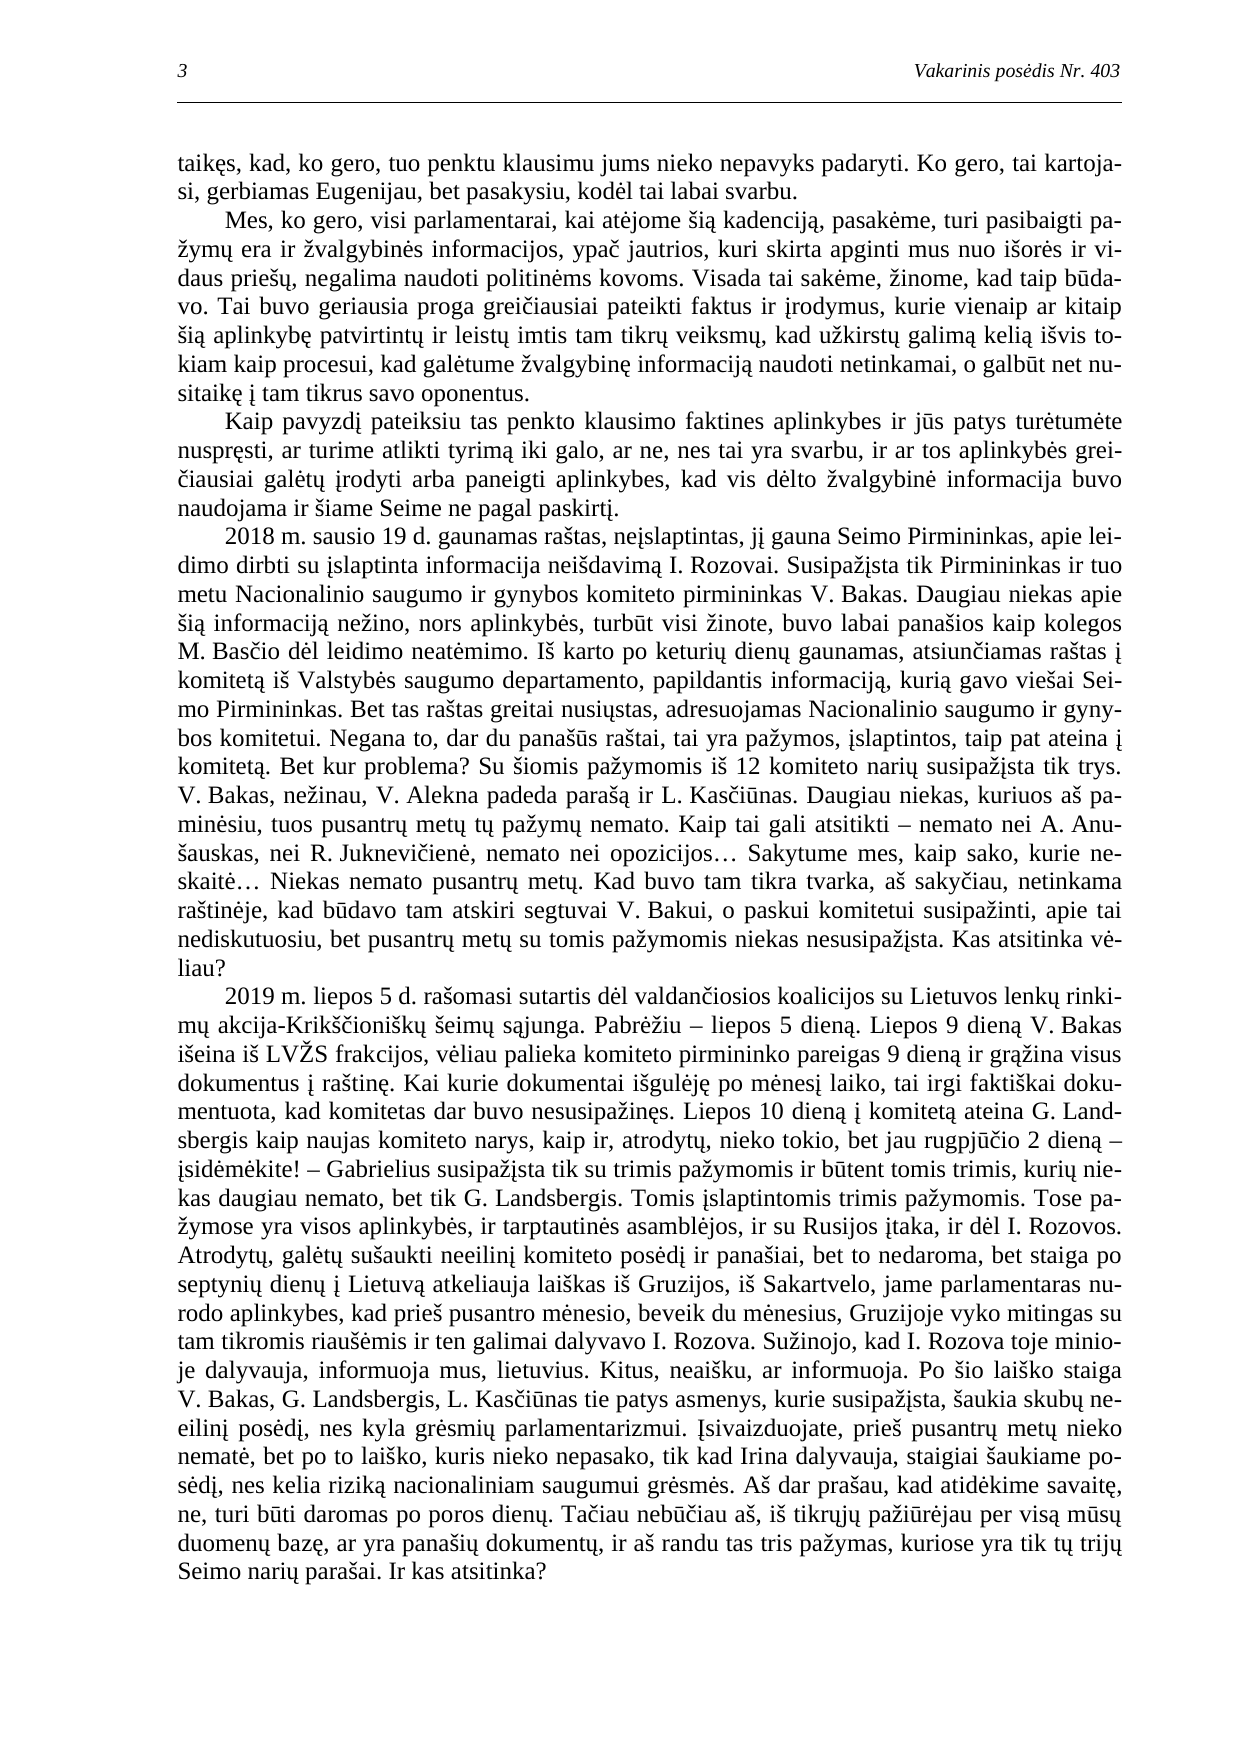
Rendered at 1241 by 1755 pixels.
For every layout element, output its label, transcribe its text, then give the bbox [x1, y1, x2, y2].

text Kaip pa­vyz­dį pa­teik­siu tas penk­to klau­si­mo fak­ti­nes ap­lin­ky­bes ir jūs pa­tys tu­rė­tu­mė­te nu­spręs­ti, ar tu­ri­me at­lik­ti ty­ri­mą iki ga­lo, ar ne, nes tai yra svar­bu, ir ar tos ap­lin­ky­bės grei­čiau­siai ga­lė­tų įro­dy­ti ar­ba pa­neig­ti ap­lin­ky­bes, kad vis dėl­to žval­gy­bi­nė in­for­ma­ci­ja bu­vo nau­do­ja­ma ir šia­me Sei­me ne pa­gal pa­skir­tį. [177, 406, 1122, 521]
text Mes, ko ge­ro, vi­si par­la­men­ta­rai, kai at­ėjo­me šią ka­den­ci­ją, pa­sa­kė­me, tu­ri pa­si­baig­ti pa­žy­mų era ir žval­gy­bi­nės in­for­ma­ci­jos, ypač jaut­rios, ku­ri skir­ta ap­gin­ti mus nuo iš­orės ir vi­daus prie­šų, ne­ga­li­ma nau­do­ti po­li­ti­nėms ko­voms. Vi­sa­da tai sa­kė­me, ži­no­me, kad taip bū­da­vo. Tai bu­vo ge­riau­sia pro­ga grei­čiau­siai pa­teik­ti fak­tus ir įro­dy­mus, ku­rie vie­naip ar ki­taip šią ap­lin­ky­bę pa­tvir­tin­tų ir leis­tų im­tis tam tik­rų veiks­mų, kad už­kirs­tų ga­li­mą ke­lią iš­vis to­kiam kaip pro­ce­sui, kad ga­lė­tu­me žval­gy­bi­nę in­for­ma­ci­ją nau­do­ti ne­tin­ka­mai, o gal­būt net nu­si­tai­kę į tam tik­rus sa­vo opo­nen­tus. [177, 205, 1122, 406]
text 2019 m. lie­pos 5 d. ra­šo­ma­si su­tar­tis dėl val­dan­čio­sios ko­a­li­ci­jos su Lie­tu­vos len­kų rin­ki­mų ak­ci­ja-Krikš­čio­niš­kų šei­mų są­jun­ga. Pa­brė­žiu – lie­pos 5 die­ną. Lie­pos 9 die­ną V. Ba­kas iš­ei­na iš LVŽS frak­ci­jos, vė­liau pa­lie­ka ko­mi­te­to pir­mi­nin­ko pa­rei­gas 9 die­ną ir grą­ži­na vi­sus do­ku­men­tus į raš­ti­nę. Kai ku­rie do­ku­men­tai iš­gu­lė­ję po mė­ne­sį lai­ko, tai ir­gi fak­tiš­kai do­ku­men­tuo­ta, kad ko­mi­te­tas dar bu­vo ne­su­si­pa­ži­nęs. Lie­pos 10 die­ną į ko­mi­te­tą at­ei­na G. Land­sber­gis kaip nau­jas ko­mi­te­to na­rys, kaip ir, at­ro­dy­tų, nie­ko to­kio, bet jau rug­pjū­čio 2 die­ną – įsi­dė­mė­ki­te! – Gab­rie­lius su­si­pa­žįs­ta tik su tri­mis pa­žy­mo­mis ir bū­tent to­mis tri­mis, ku­rių nie­kas dau­giau ne­ma­to, bet tik G. Land­sber­gis. To­mis įslap­tin­to­mis tri­mis pa­žy­mo­mis. To­se pa­žy­mo­se yra vi­sos ap­lin­ky­bės, ir tarp­tau­ti­nės asam­blė­jos, ir su Ru­si­jos įta­ka, ir dėl I. Ro­zo­vos. At­ro­dy­tų, ga­lė­tų su­šauk­ti ne­ei­li­nį ko­mi­te­to po­sė­dį ir pa­na­šiai, bet to ne­da­ro­ma, bet stai­ga po septynių die­nų į Lie­tu­vą at­ke­liau­ja laiš­kas iš Gru­zi­jos, iš Sa­kart­ve­lo, jame par­la­men­ta­ras nu­ro­do ap­lin­ky­bes, kad prieš pus­an­tro mė­ne­sio, be­veik du mė­ne­sius, Gru­zi­jo­je vy­ko mi­tin­gas su tam tik­ro­mis riau­šė­mis ir ten ga­li­mai da­ly­va­vo I. Ro­zo­va. Su­ži­no­jo, kad I. Ro­zo­va to­je mi­nio­je da­ly­vau­ja, in­for­muo­ja mus, lie­tu­vius. Ki­tus, ne­aiš­ku, ar in­for­muo­ja. Po šio laiš­ko stai­ga V. Ba­kas, G. Land­sber­gis, L. Kas­čiū­nas tie pa­tys as­me­nys, ku­rie su­si­pa­žįs­ta, šau­kia sku­bų ne­ei­li­nį po­sė­dį, nes ky­la grės­mių par­la­men­ta­riz­mui. Įsi­vaiz­duo­ja­te, prieš pus­an­trų me­tų nie­ko ne­ma­tė, bet po to laiš­ko, ku­ris nie­ko ne­pa­sa­ko, tik kad Iri­na da­ly­vau­ja, stai­giai šau­kia­me po­sė­dį, nes ke­lia ri­zi­ką na­cio­na­li­niam sau­gu­mui grės­mės. Aš dar pra­šau, kad ati­dė­ki­me sa­vai­tę, ne, tu­ri bū­ti da­ro­mas po po­ros die­nų. Ta­čiau ne­bū­čiau aš, iš tik­rų­jų pa­žiū­rė­jau per vi­są mū­sų duo­me­nų ba­zę, ar yra pa­na­šių do­ku­men­tų, ir aš ran­du tas tris pa­žy­mas, ku­rio­se yra tik tų tri­jų Sei­mo na­rių pa­ra­šai. Ir kas at­si­tin­ka? [177, 981, 1122, 1585]
text 2018 m. sau­sio 19 d. gau­na­mas raš­tas, ne­įslap­tin­tas, jį gau­na Sei­mo Pir­mi­nin­kas, apie lei­di­mo dirb­ti su įslap­tin­ta in­for­ma­ci­ja ne­iš­da­vi­mą I. Ro­zo­vai. Su­si­pa­žįs­ta tik Pir­mi­nin­kas ir tuo me­tu Na­cio­na­li­nio sau­gu­mo ir gy­ny­bos ko­mi­te­to pir­mi­nin­kas V. Ba­kas. Dau­giau nie­kas apie šią in­for­ma­ci­ją ne­ži­no, nors ap­lin­ky­bės, tur­būt vi­si ži­no­te, bu­vo la­bai pa­na­šios kaip ko­le­gos M. Bas­čio dėl lei­di­mo ne­at­ėmi­mo. Iš kar­to po ke­tu­rių die­nų gau­na­mas, at­siun­čia­mas raš­tas į ko­mi­te­tą iš Vals­ty­bės sau­gu­mo de­par­ta­men­to, pa­pil­dan­tis in­for­ma­ci­ją, ku­rią ga­vo vie­šai Sei­mo Pir­mi­nin­kas. Bet tas raš­tas grei­tai nu­siųs­tas, ad­re­suo­ja­mas Na­cio­na­li­nio sau­gu­mo ir gy­ny­bos ko­mi­te­tui. Ne­ga­na to, dar du pa­na­šūs raš­tai, tai yra pa­žy­mos, įslap­tin­tos, taip pat at­ei­na į ko­mi­te­tą. Bet kur pro­ble­ma? Su šio­mis pa­žy­mo­mis iš 12 ko­mi­te­to na­rių su­si­pa­žįs­ta tik trys. V. Ba­kas, ne­ži­nau, V. Alek­na pa­de­da pa­ra­šą ir L. Kas­čiū­nas. Dau­giau nie­kas, ku­riuos aš pa­mi­nė­siu, tuos pus­an­trų me­tų tų pa­žy­mų ne­ma­to. Kaip tai ga­li at­si­tik­ti – ne­ma­to nei A. Anu­šaus­kas, nei R. Juk­ne­vi­čie­nė, ne­ma­to nei opo­zi­ci­jos… Sa­ky­tu­me mes, kaip sa­ko, ku­rie ne­skai­tė… Nie­kas ne­ma­to pus­an­trų me­tų. Kad bu­vo tam tik­ra tvar­ka, aš sa­ky­čiau, ne­tin­ka­ma raš­ti­nė­je, kad bū­da­vo tam at­ski­ri seg­tu­vai V. Ba­kui, o pas­kui ko­mi­te­tui su­si­pa­žin­ti, apie tai ne­dis­ku­tuo­siu, bet pus­an­trų me­tų su to­mis pa­žy­mo­mis nie­kas ne­su­si­pa­žįs­ta. Kas at­si­tin­ka vė­liau? [177, 521, 1122, 981]
text tai­kęs, kad, ko ge­ro, tuo penk­tu klau­si­mu jums nie­ko ne­pa­vyks pa­da­ry­ti. Ko ge­ro, tai kar­to­ja­si, ger­bia­mas Eu­ge­ni­jau, bet pa­sa­ky­siu, ko­dėl tai la­bai svar­bu. [177, 148, 1122, 205]
